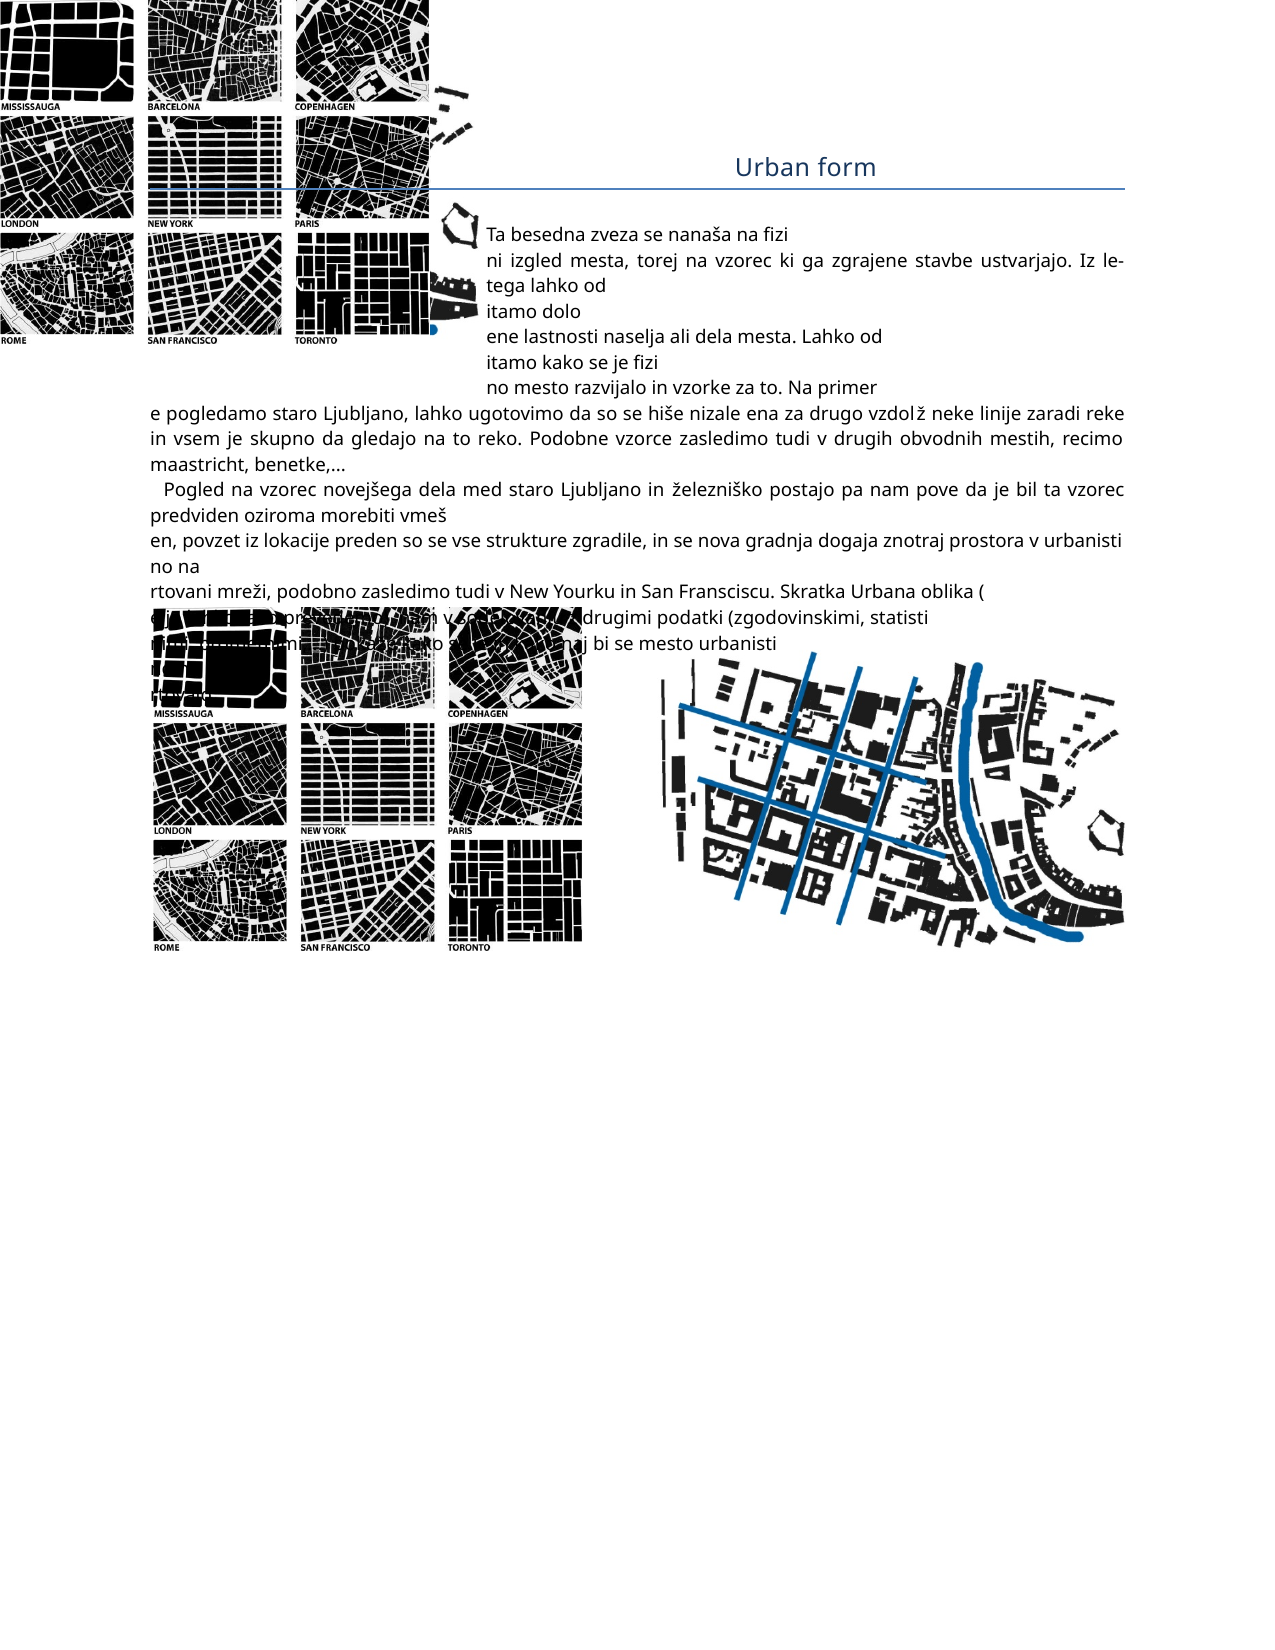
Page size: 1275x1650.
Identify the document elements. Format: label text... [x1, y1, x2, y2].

text rtovani mreži, podobno zasledimo tudi v New Yourku in San Fransciscu. Skratka Urbana oblika ( [150, 579, 1125, 604]
text itamo dolo [486, 298, 1125, 324]
text itamo kako se je fizi [486, 349, 1125, 375]
text Ta besedna zveza se nanaša na fizi [486, 222, 1125, 247]
text e pogledamo staro Ljubljano, lahko ugotovimo da so se hiše nizale ena za drugo vzdolž neke linije zaradi reke in vsem je skupno da gledajo na to reko. Podobne vzorce zasledimo tudi v drugih obvodnih mestih, recimo maastricht, benetke,... [150, 400, 1125, 477]
text rtovalo. [583, 681, 646, 706]
text Pogled na vzorec novejšega dela med staro Ljubljano in železniško postajo pa nam pove da je bil ta vzorec predviden oziroma morebiti vmeš [150, 477, 1125, 528]
text en, povzet iz lokacije preden so se vse strukture zgradile, in se nova gradnja dogaja znotraj prostora v urbanisti [150, 528, 1125, 553]
picture [646, 607, 1132, 995]
text e jo lahko tako prevedemo) nam v sodelovanju z drugimi podatki (zgodovinskimi, statisti [150, 604, 1125, 630]
text no mesto razvijalo in vzorke za to. Na primer [150, 375, 1125, 400]
text no na [150, 553, 1125, 579]
text ni izgled mesta, torej na vzorec ki ga zgrajene stavbe ustvarjajo. Iz le-tega lahko od [486, 247, 1125, 298]
title Urban form [486, 150, 1125, 188]
text no na [583, 655, 646, 681]
picture [0, 0, 486, 388]
text ene lastnosti naselja ali dela mesta. Lahko od [486, 324, 1125, 349]
text nimi, prometnimi,...) pokaže kako se je in kako naj bi se mesto urbanisti [583, 630, 646, 655]
picture [153, 607, 583, 957]
